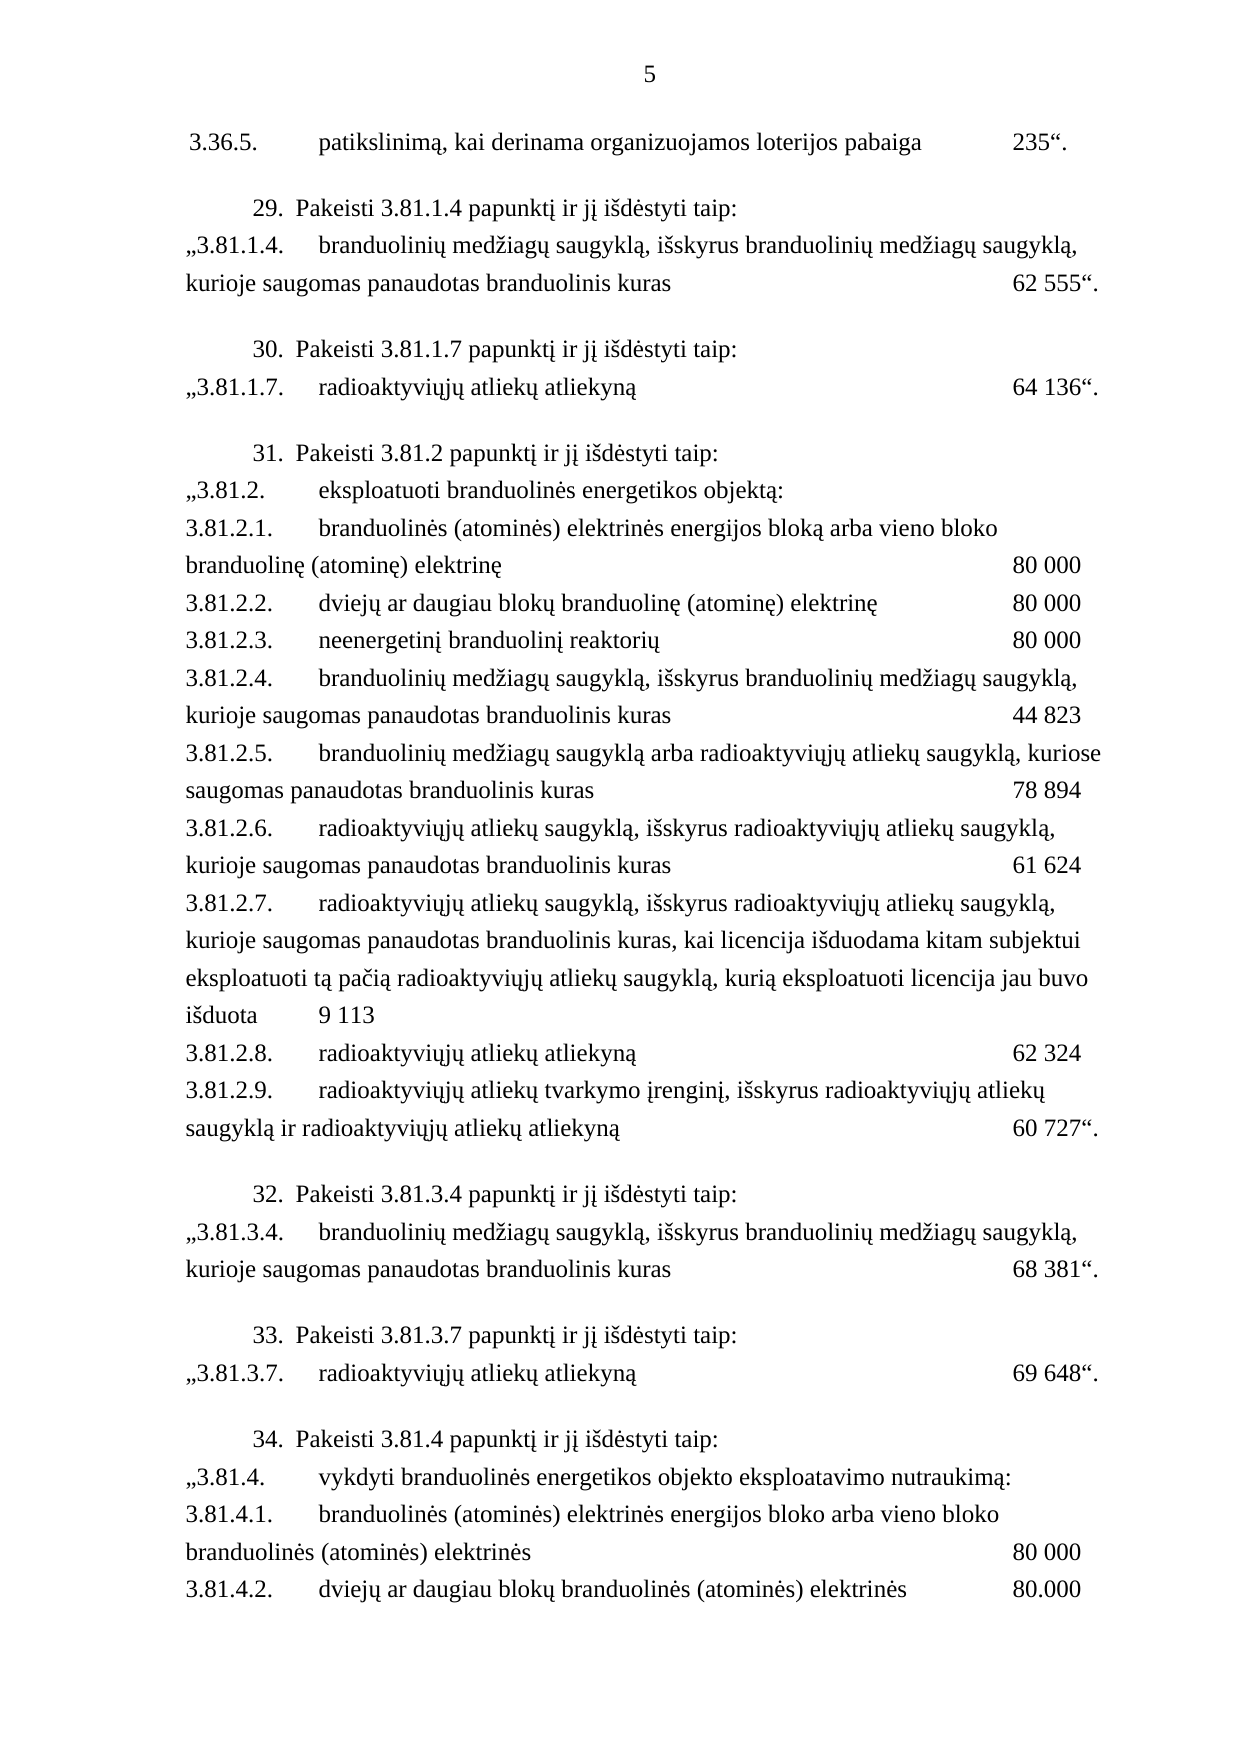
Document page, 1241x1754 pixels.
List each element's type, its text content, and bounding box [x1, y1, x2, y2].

text 3.36.5. patikslinimą, kai derinama organizuojamos loterijos pabaiga 235“. [189, 118, 1122, 156]
text 30. Pakeisti 3.81.1.7 papunktį ir jį išdėstyti taip: [177, 326, 1122, 363]
text „3.81.3.7. radioaktyviųjų atliekų atliekyną 69 648“. [185, 1349, 1122, 1387]
text 3.81.2.2. dviejų ar daugiau blokų branduolinę (atominę) elektrinę 80 000 [185, 579, 1122, 617]
text 3.81.2.6. radioaktyviųjų atliekų saugyklą, išskyrus radioaktyviųjų atliekų saugyklą, kurioje saugomas panaudotas branduolinis kuras 61 624 [185, 804, 1122, 879]
text 32. Pakeisti 3.81.3.4 papunktį ir jį išdėstyti taip: [177, 1171, 1122, 1208]
text 29. Pakeisti 3.81.1.4 papunktį ir jį išdėstyti taip: [177, 184, 1122, 222]
text 3.81.2.4. branduolinių medžiagų saugyklą, išskyrus branduolinių medžiagų saugyklą, kurioje saugomas panaudotas branduolinis kuras 44 823 [185, 654, 1122, 729]
text „3.81.1.7. radioaktyviųjų atliekų atliekyną 64 136“. [185, 363, 1122, 401]
text 31. Pakeisti 3.81.2 papunktį ir jį išdėstyti taip: [177, 429, 1122, 467]
text 34. Pakeisti 3.81.4 papunktį ir jį išdėstyti taip: [177, 1416, 1122, 1453]
text 3.81.2.5. branduolinių medžiagų saugyklą arba radioaktyviųjų atliekų saugyklą, kuriose saugomas panaudotas branduolinis kuras 78 894 [185, 729, 1122, 804]
text 3.81.2.1. branduolinės (atominės) elektrinės energijos bloką arba vieno bloko branduolinę (atominę) elektrinę 80 000 [185, 504, 1122, 579]
text 3.81.4.1. branduolinės (atominės) elektrinės energijos bloko arba vieno bloko branduolinės (atominės) elektrinės 80 000 [185, 1491, 1122, 1566]
text 3.81.2.8. radioaktyviųjų atliekų atliekyną 62 324 [185, 1029, 1122, 1067]
text 3.81.2.3. neenergetinį branduolinį reaktorių 80 000 [185, 617, 1122, 654]
text „3.81.2. eksploatuoti branduolinės energetikos objektą: [185, 467, 1122, 504]
text 3.81.2.9. radioaktyviųjų atliekų tvarkymo įrenginį, išskyrus radioaktyviųjų atliekų saugyklą ir radioaktyviųjų atliekų atliekyną 60 727“. [185, 1067, 1122, 1142]
text „3.81.4. vykdyti branduolinės energetikos objekto eksploatavimo nutraukimą: [185, 1453, 1122, 1491]
text „3.81.3.4. branduolinių medžiagų saugyklą, išskyrus branduolinių medžiagų saugyklą, kurioje saugomas panaudotas branduolinis kuras 68 381“. [185, 1208, 1122, 1283]
text 33. Pakeisti 3.81.3.7 papunktį ir jį išdėstyti taip: [177, 1312, 1122, 1349]
text 3.81.2.7. radioaktyviųjų atliekų saugyklą, išskyrus radioaktyviųjų atliekų saugyklą, kurioje saugomas panaudotas branduolinis kuras, kai licencija išduodama kitam subjektui eksploatuoti tą pačią radioaktyviųjų atliekų saugyklą, kurią eksploatuoti licencija jau buvo išduota 9 113 [185, 879, 1122, 1029]
text „3.81.1.4. branduolinių medžiagų saugyklą, išskyrus branduolinių medžiagų saugyklą, kurioje saugomas panaudotas branduolinis kuras 62 555“. [185, 222, 1122, 297]
text 3.81.4.2. dviejų ar daugiau blokų branduolinės (atominės) elektrinės 80.000 [185, 1566, 1122, 1603]
